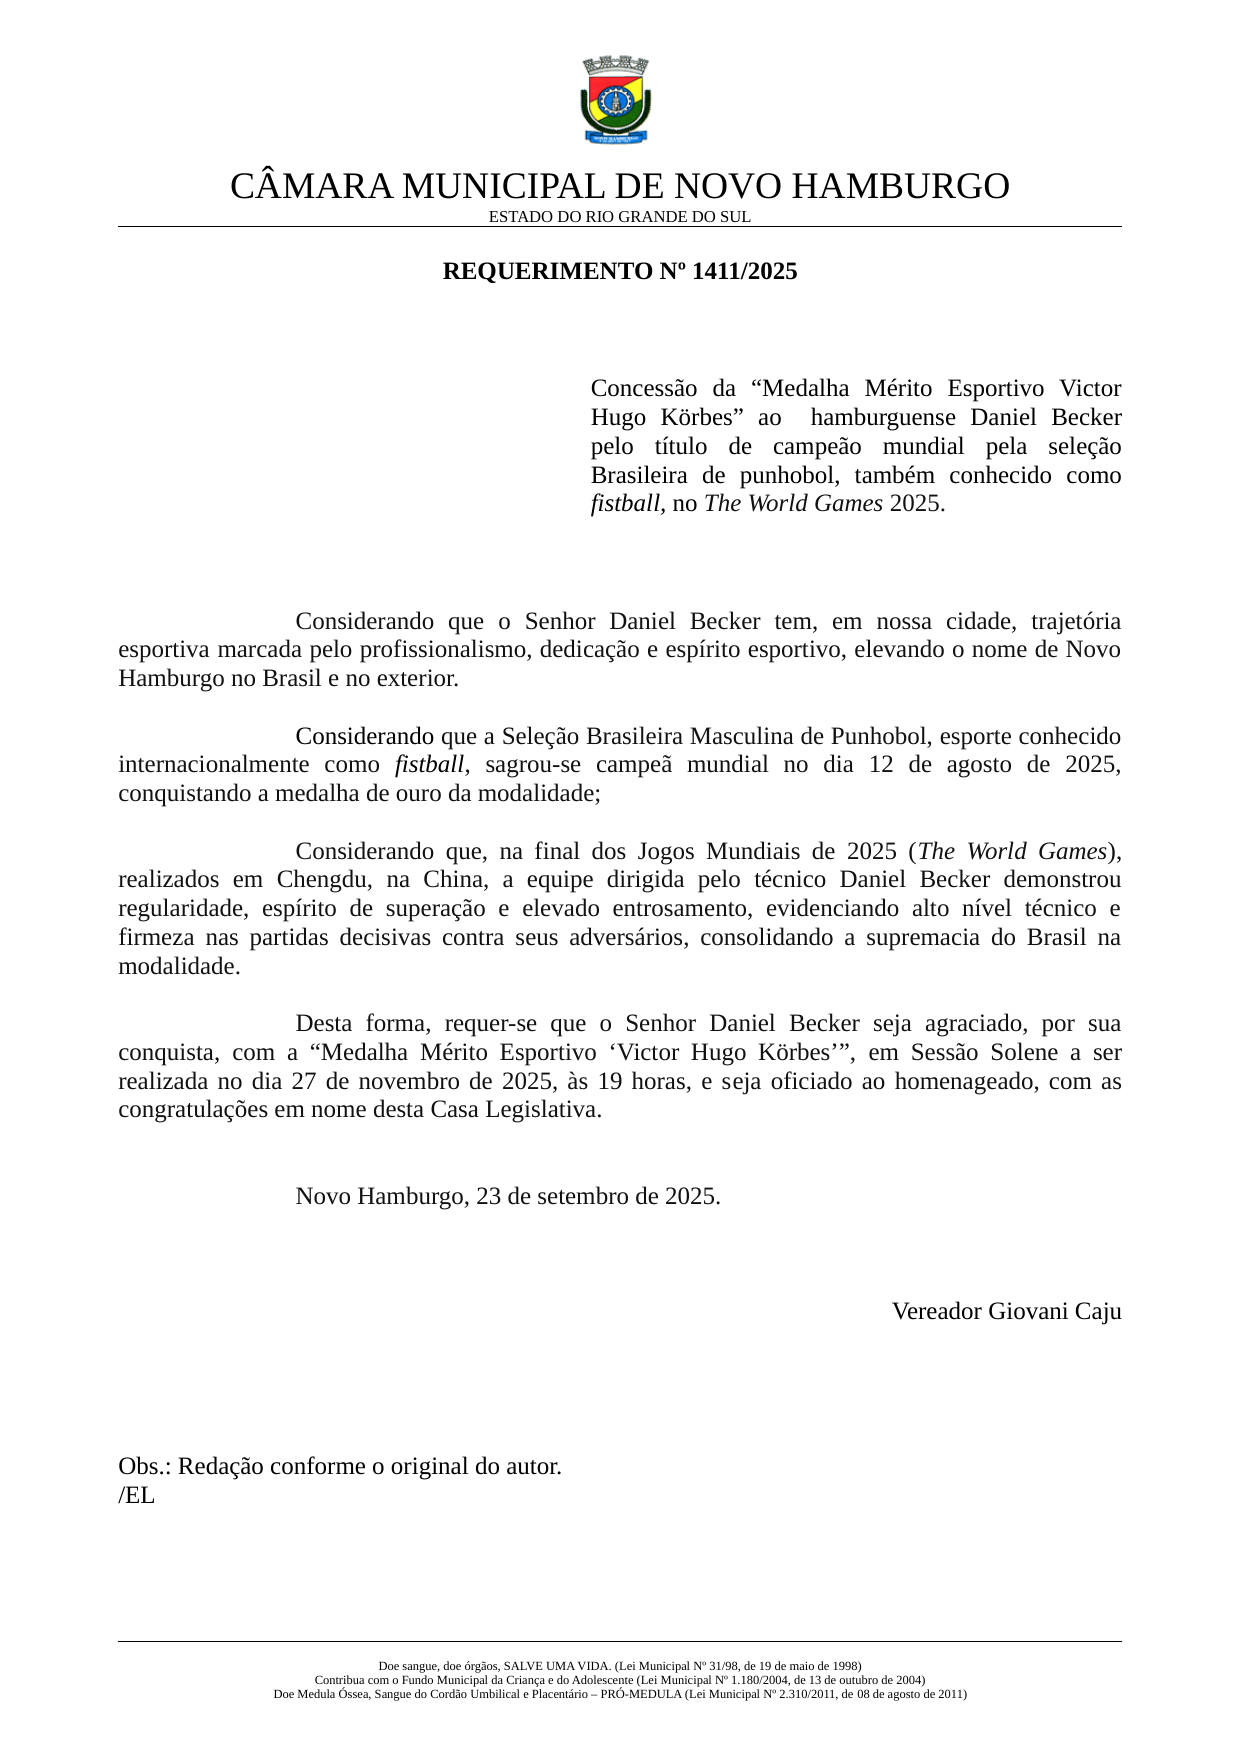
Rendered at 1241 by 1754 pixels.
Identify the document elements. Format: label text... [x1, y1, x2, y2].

text REQUERIMENTO Nº 1411/2025 [118, 256, 1122, 285]
text Concessão da “Medalha Mérito Esportivo Victor Hugo Körbes” ao hamburguense Daniel Becker pelo título de campeão mundial pela seleção Brasileira de punhobol, também conhecido como fistball, no The World Games 2025. [591, 373, 1122, 517]
text Obs.: Redação conforme o original do autor. [118, 1451, 1122, 1480]
text Considerando que, na final dos Jogos Mundiais de 2025 (The World Games), realizados em Chengdu, na China, a equipe dirigida pelo técnico Daniel Becker demonstrou regularidade, espírito de superação e elevado entrosamento, evidenciando alto nível técnico e firmeza nas partidas decisivas contra seus adversários, consolidando a supremacia do Brasil na modalidade. [118, 836, 1122, 979]
text Desta forma, requer-se que o Senhor Daniel Becker seja agraciado, por sua conquista, com a “Medalha Mérito Esportivo ‘Victor Hugo Körbes’”, em Sessão Solene a ser realizada no dia 27 de novembro de 2025, às 19 horas, e seja oficiado ao homenageado, com as congratulações em nome desta Casa Legislativa. [118, 1008, 1122, 1123]
text Considerando que o Senhor Daniel Becker tem, em nossa cidade, trajetória esportiva marcada pelo profissionalismo, dedicação e espírito esportivo, elevando o nome de Novo Hamburgo no Brasil e no exterior. [118, 606, 1122, 692]
text Considerando que a Seleção Brasileira Masculina de Punhobol, esporte conhecido internacionalmente como fistball, sagrou-se campeã mundial no dia 12 de agosto de 2025, conquistando a medalha de ouro da modalidade; [118, 721, 1122, 807]
text Novo Hamburgo, 23 de setembro de 2025. [118, 1181, 1122, 1209]
text /EL [118, 1480, 1122, 1509]
text Vereador Giovani Caju [118, 1296, 1122, 1324]
picture [574, 48, 655, 149]
